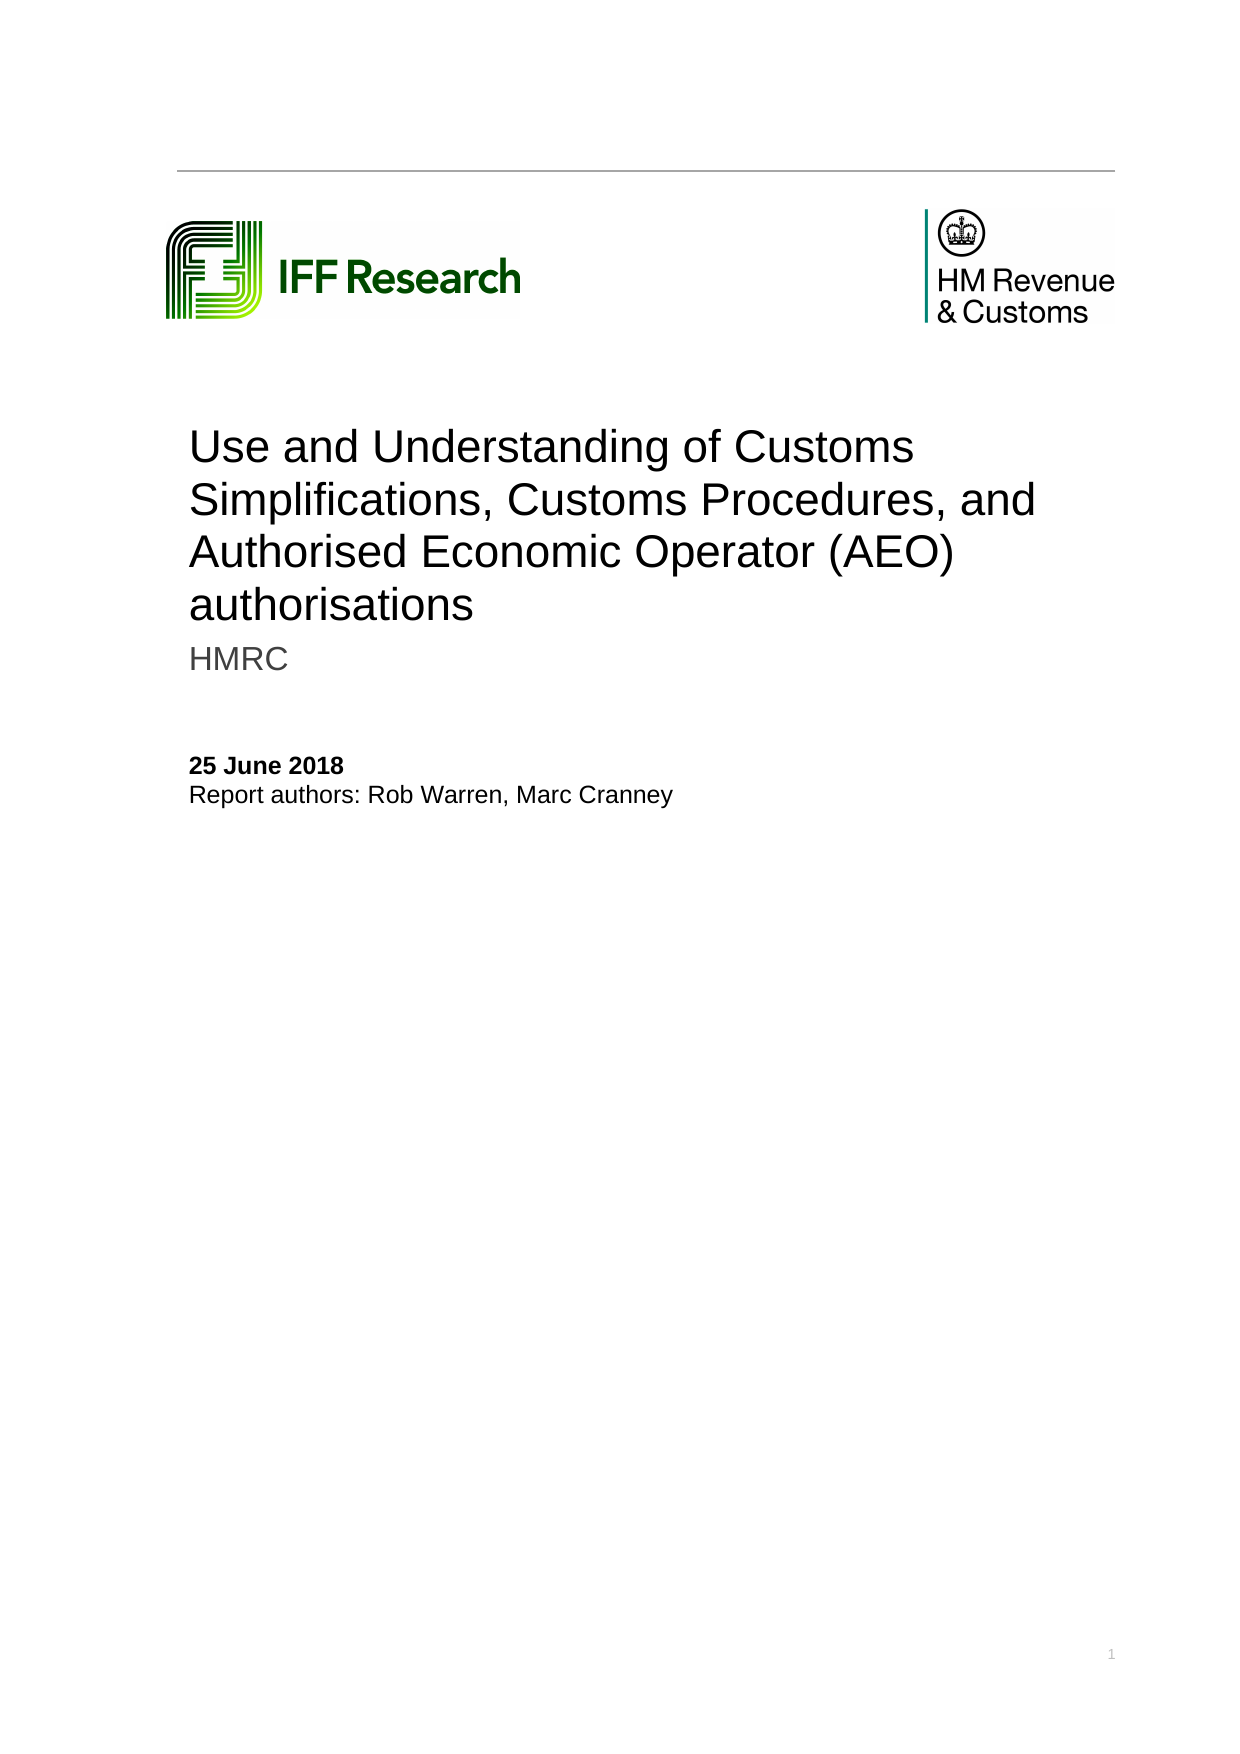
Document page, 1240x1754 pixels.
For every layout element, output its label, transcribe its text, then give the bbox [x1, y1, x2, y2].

table_cell HMRC [177, 639, 1115, 722]
table_cell [177, 722, 1115, 751]
table_header [177, 183, 1115, 419]
table_cell 27 August 2018 Report authors: Rob Warren, Marc Cranney [177, 751, 1115, 810]
table_cell Use and Understanding of Customs Simplifications, Customs Procedures, and Authorised Economic Operator (AEO) authorisations [177, 419, 1115, 639]
